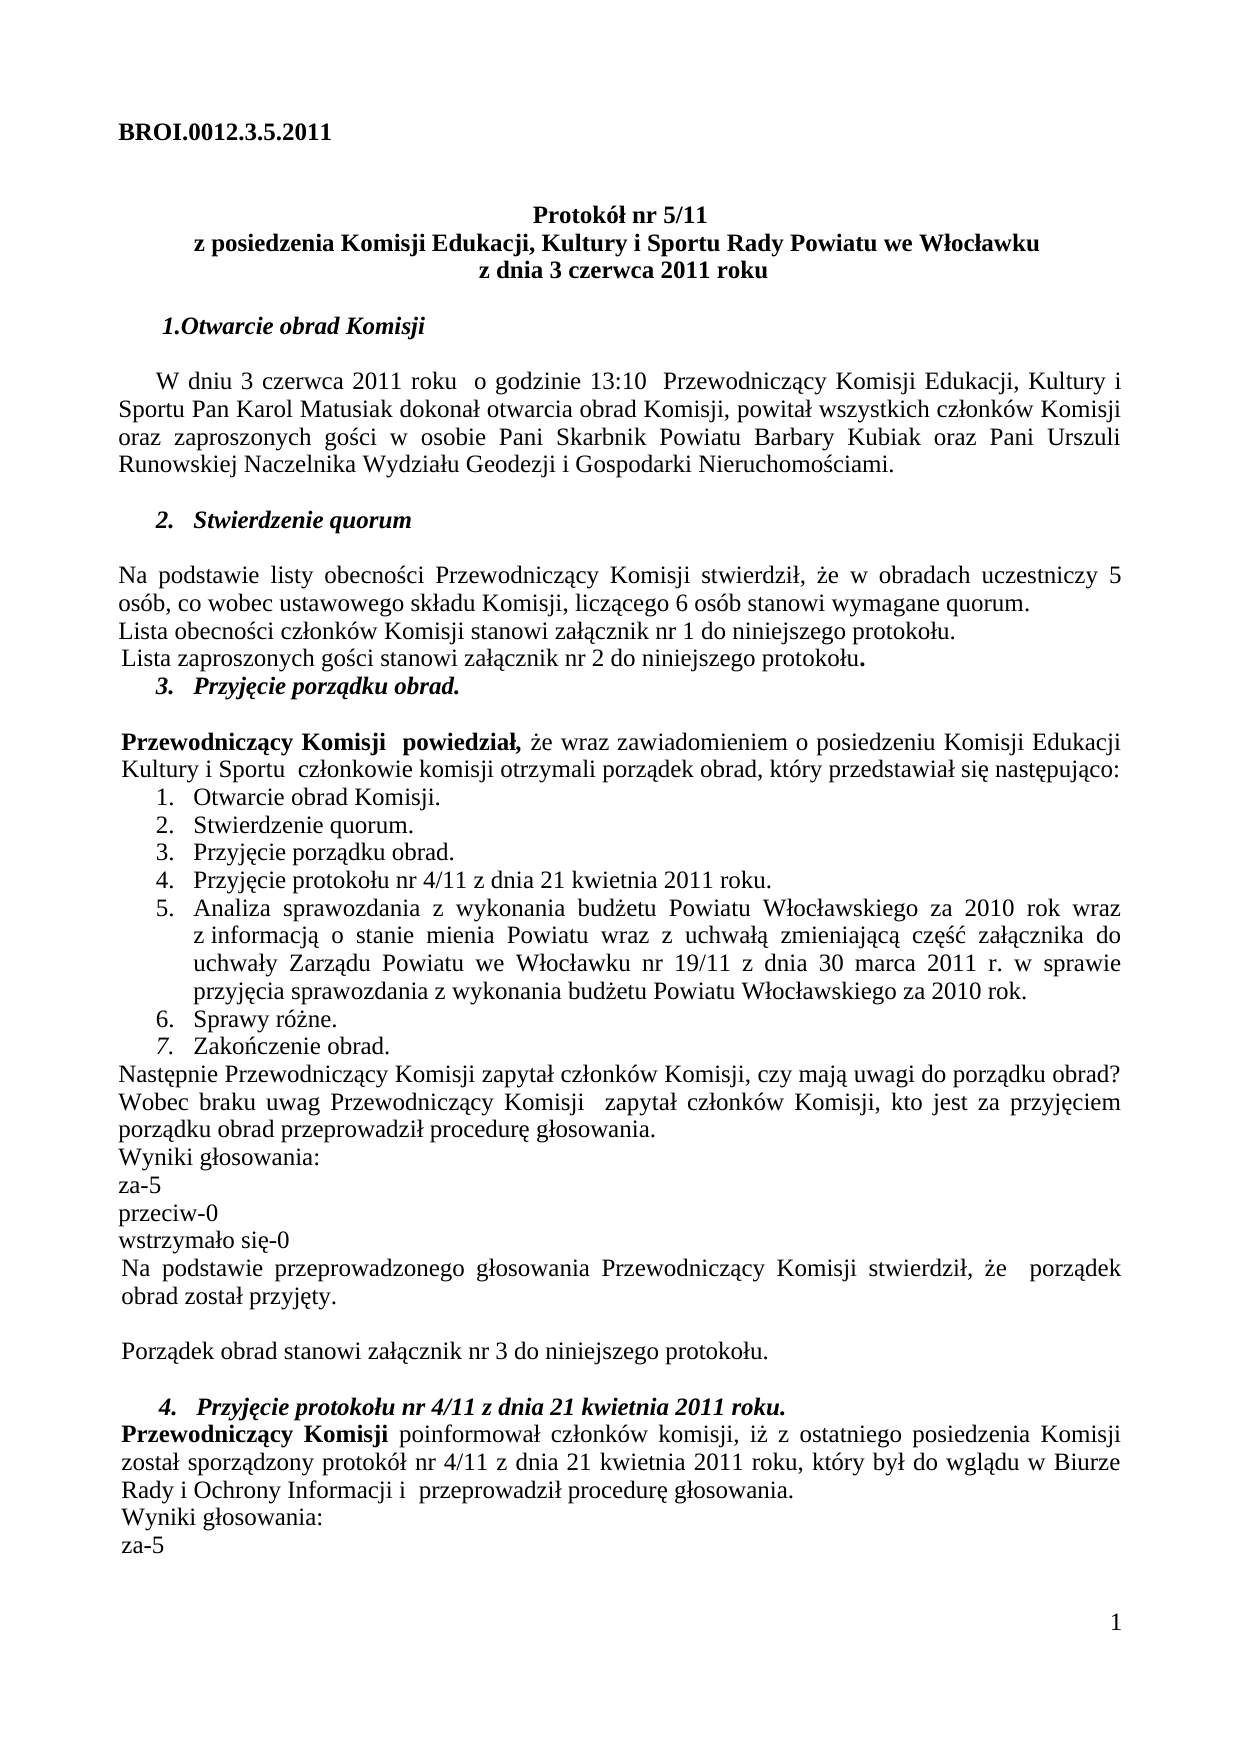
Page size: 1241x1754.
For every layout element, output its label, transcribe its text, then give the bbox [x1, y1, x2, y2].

list Stwierdzenie quorum [156, 506, 1122, 534]
list Przyjęcie protokołu nr 4/11 z dnia 21 kwietnia 2011 roku. [156, 866, 1122, 894]
list Otwarcie obrad Komisji. [156, 783, 1122, 811]
text Przewodniczący Komisji poinformował członków komisji, iż z ostatniego posiedzenia Komisji został sporządzony protokół nr 4/11 z dnia 21 kwietnia 2011 roku, który był do wglądu w Biurze Rady i Ochrony Informacji i przeprowadził procedurę głosowania. [121, 1420, 1122, 1503]
list Przyjęcie protokołu nr 4/11 z dnia 21 kwietnia 2011 roku. [159, 1393, 1122, 1420]
text za-5 [121, 1531, 1122, 1559]
text W dniu 3 czerwca 2011 roku o godzinie 13:10 Przewodniczący Komisji Edukacji, Kultury i Sportu Pan Karol Matusiak dokonał otwarcia obrad Komisji, powitał wszystkich członków Komisji oraz zaproszonych gości w osobie Pani Skarbnik Powiatu Barbary Kubiak oraz Pani Urszuli Runowskiej Naczelnika Wydziału Geodezji i Gospodarki Nieruchomościami. [118, 367, 1122, 478]
text z posiedzenia Komisji Edukacji, Kultury i Sportu Rady Powiatu we Włocławku z dnia 3 czerwca 2011 roku [118, 229, 1122, 284]
text Przewodniczący Komisji powiedział, że wraz zawiadomieniem o posiedzeniu Komisji Edukacji Kultury i Sportu członkowie komisji otrzymali porządek obrad, który przedstawiał się następująco: [121, 728, 1122, 783]
list Stwierdzenie quorum. [156, 811, 1122, 838]
text BROI.0012.3.5.2011 [118, 118, 1122, 146]
text Wyniki głosowania: [121, 1503, 1122, 1531]
text Na podstawie listy obecności Przewodniczący Komisji stwierdził, że w obradach uczestniczy 5 osób, co wobec ustawowego składu Komisji, liczącego 6 osób stanowi wymagane quorum. [118, 561, 1122, 617]
list Analiza sprawozdania z wykonania budżetu Powiatu Włocławskiego za 2010 rok wraz z informacją o stanie mienia Powiatu wraz z uchwałą zmieniającą część załącznika do uchwały Zarządu Powiatu we Włocławku nr 19/11 z dnia 30 marca 2011 r. w sprawie przyjęcia sprawozdania z wykonania budżetu Powiatu Włocławskiego za 2010 rok. [156, 894, 1122, 1005]
text Wyniki głosowania: [118, 1143, 1122, 1171]
list Zakończenie obrad. [156, 1032, 1122, 1060]
text wstrzymało się-0 [118, 1226, 1122, 1254]
list Przyjęcie porządku obrad. [156, 672, 1122, 700]
text Lista zaproszonych gości stanowi załącznik nr 2 do niniejszego protokołu. [121, 644, 1122, 672]
text Lista obecności członków Komisji stanowi załącznik nr 1 do niniejszego protokołu. [118, 617, 1122, 644]
text Następnie Przewodniczący Komisji zapytał członków Komisji, czy mają uwagi do porządku obrad? Wobec braku uwag Przewodniczący Komisji zapytał członków Komisji, kto jest za przyjęciem porządku obrad przeprowadził procedurę głosowania. [118, 1060, 1122, 1143]
text przeciw-0 [118, 1199, 1122, 1226]
text Protokół nr 5/11 [118, 201, 1122, 229]
text Porządek obrad stanowi załącznik nr 3 do niniejszego protokołu. [121, 1337, 1122, 1365]
list Sprawy różne. [156, 1005, 1122, 1032]
text za-5 [118, 1171, 1122, 1199]
list Przyjęcie porządku obrad. [156, 838, 1122, 866]
text Na podstawie przeprowadzonego głosowania Przewodniczący Komisji stwierdził, że porządek obrad został przyjęty. [121, 1254, 1122, 1309]
text 1.Otwarcie obrad Komisji [156, 312, 1122, 340]
